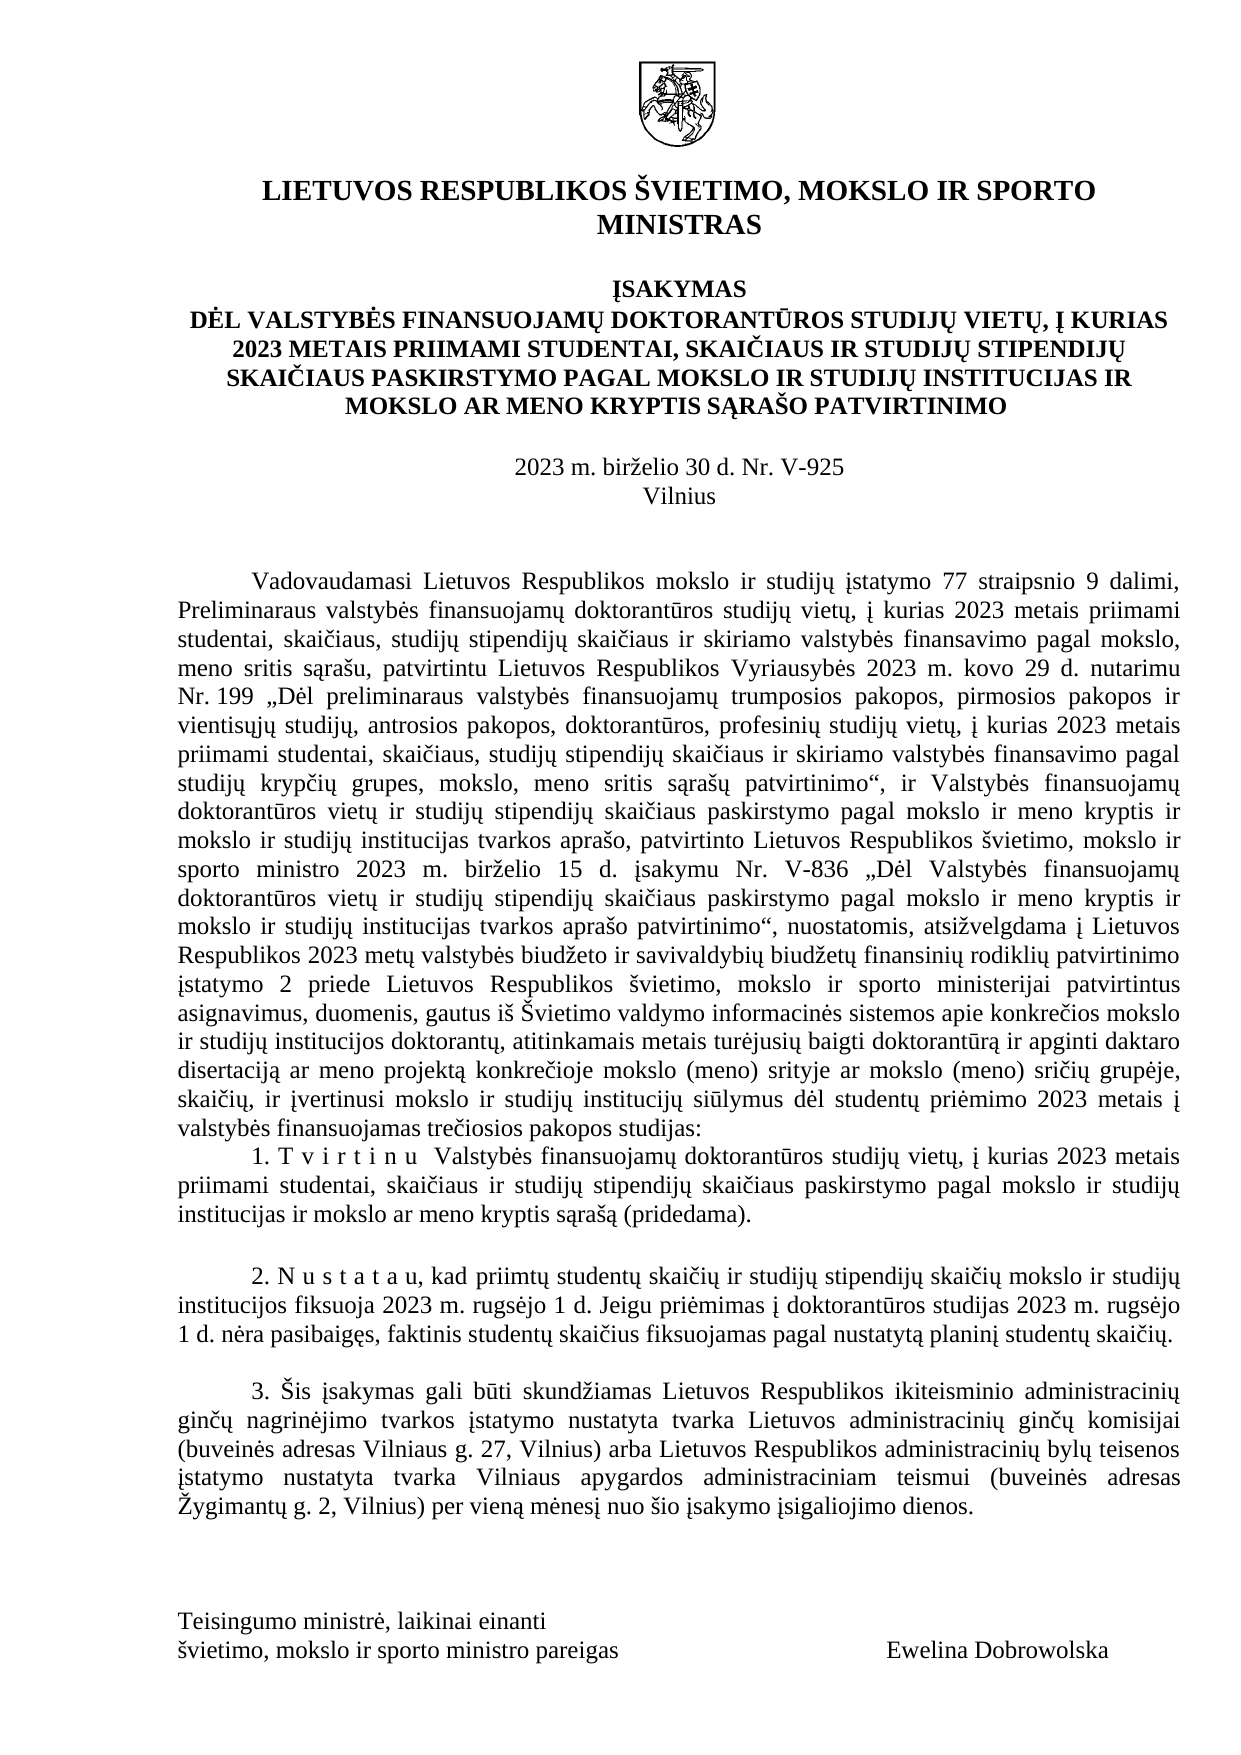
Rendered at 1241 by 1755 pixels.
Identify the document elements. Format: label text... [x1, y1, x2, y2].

text 3. Šis įsakymas gali būti skundžiamas Lietuvos Respublikos ikiteisminio administracinių ginčų nagrinėjimo tvarkos įstatymo nustatyta tvarka Lietuvos administracinių ginčų komisijai (buveinės adresas Vilniaus g. 27, Vilnius) arba Lietuvos Respublikos administracinių bylų teisenos įstatymo nustatyta tvarka Vilniaus apygardos administraciniam teismui (buveinės adresas Žygimantų g. 2, Vilnius) per vieną mėnesį nuo šio įsakymo įsigaliojimo dienos. [177, 1376, 1181, 1520]
text 2023 m. birželio 30 d. Nr. V-925 [177, 452, 1181, 481]
text Vadovaudamasi Lietuvos Respublikos mokslo ir studijų įstatymo 77 straipsnio 9 dalimi, Preliminaraus valstybės finansuojamų doktorantūros studijų vietų, į kurias 2023 metais priimami studentai, skaičiaus, studijų stipendijų skaičiaus ir skiriamo valstybės finansavimo pagal mokslo, meno sritis sąrašu, patvirtintu Lietuvos Respublikos Vyriausybės 2023 m. kovo 29 d. nutarimu Nr. 199 „Dėl preliminaraus valstybės finansuojamų trumposios pakopos, pirmosios pakopos ir vientisųjų studijų, antrosios pakopos, doktorantūros, profesinių studijų vietų, į kurias 2023 metais priimami studentai, skaičiaus, studijų stipendijų skaičiaus ir skiriamo valstybės finansavimo pagal studijų krypčių grupes, mokslo, meno sritis sąrašų patvirtinimo“, ir Valstybės finansuojamų doktorantūros vietų ir studijų stipendijų skaičiaus paskirstymo pagal mokslo ir meno kryptis ir mokslo ir studijų institucijas tvarkos aprašo, patvirtinto Lietuvos Respublikos švietimo, mokslo ir sporto ministro 2023 m. birželio 15 d. įsakymu Nr. V-836 „Dėl Valstybės finansuojamų doktorantūros vietų ir studijų stipendijų skaičiaus paskirstymo pagal mokslo ir meno kryptis ir mokslo ir studijų institucijas tvarkos aprašo patvirtinimo“, nuostatomis, atsižvelgdama į Lietuvos Respublikos 2023 metų valstybės biudžeto ir savivaldybių biudžetų finansinių rodiklių patvirtinimo įstatymo 2 priede Lietuvos Respublikos švietimo, mokslo ir sporto ministerijai patvirtintus asignavimus, duomenis, gautus iš Švietimo valdymo informacinės sistemos apie konkrečios mokslo ir studijų institucijos doktorantų, atitinkamais metais turėjusių baigti doktorantūrą ir apginti daktaro disertaciją ar meno projektą konkrečioje mokslo (meno) srityje ar mokslo (meno) sričių grupėje, skaičių, ir įvertinusi mokslo ir studijų institucijų siūlymus dėl studentų priėmimo 2023 metais į valstybės finansuojamas trečiosios pakopos studijas: [177, 566, 1181, 1141]
text ĮSAKYMAS [177, 274, 1181, 303]
text Teisingumo ministrė, laikinai einanti [177, 1606, 1181, 1635]
text DĖL VALSTYBĖS FINANSUOJAMŲ DOKTORANTŪROS STUDIJŲ VIETŲ, Į KURIAS 2023 METAIS PRIIMAMI STUDENTAI, SKAIČIAUS IR STUDIJŲ STIPENDIJŲ SKAIČIAUS PASKIRSTYMO PAGAL MOKSLO IR STUDIJŲ INSTITUCIJAS IR MOKSLO AR MENO KRYPTIS SĄRAŠO PATVIRTINIMO [177, 305, 1181, 421]
text švietimo, mokslo ir sporto ministro pareigas Ewelina Dobrowolska [177, 1635, 1181, 1664]
text 2. N u s t a t a u, kad priimtų studentų skaičių ir studijų stipendijų skaičių mokslo ir studijų institucijos fiksuoja 2023 m. rugsėjo 1 d. Jeigu priėmimas į doktorantūros studijas 2023 m. rugsėjo 1 d. nėra pasibaigęs, faktinis studentų skaičius fiksuojamas pagal nustatytą planinį studentų skaičių. [177, 1261, 1181, 1347]
text LIETUVOS RESPUBLIKOS ŠVIETIMO, MOKSLO IR SPORTO MINISTRAS [177, 173, 1181, 241]
text Vilnius [177, 481, 1181, 509]
text 1. T v i r t i n u Valstybės finansuojamų doktorantūros studijų vietų, į kurias 2023 metais priimami studentai, skaičiaus ir studijų stipendijų skaičiaus paskirstymo pagal mokslo ir studijų institucijas ir mokslo ar meno kryptis sąrašą (pridedama). [177, 1141, 1181, 1228]
